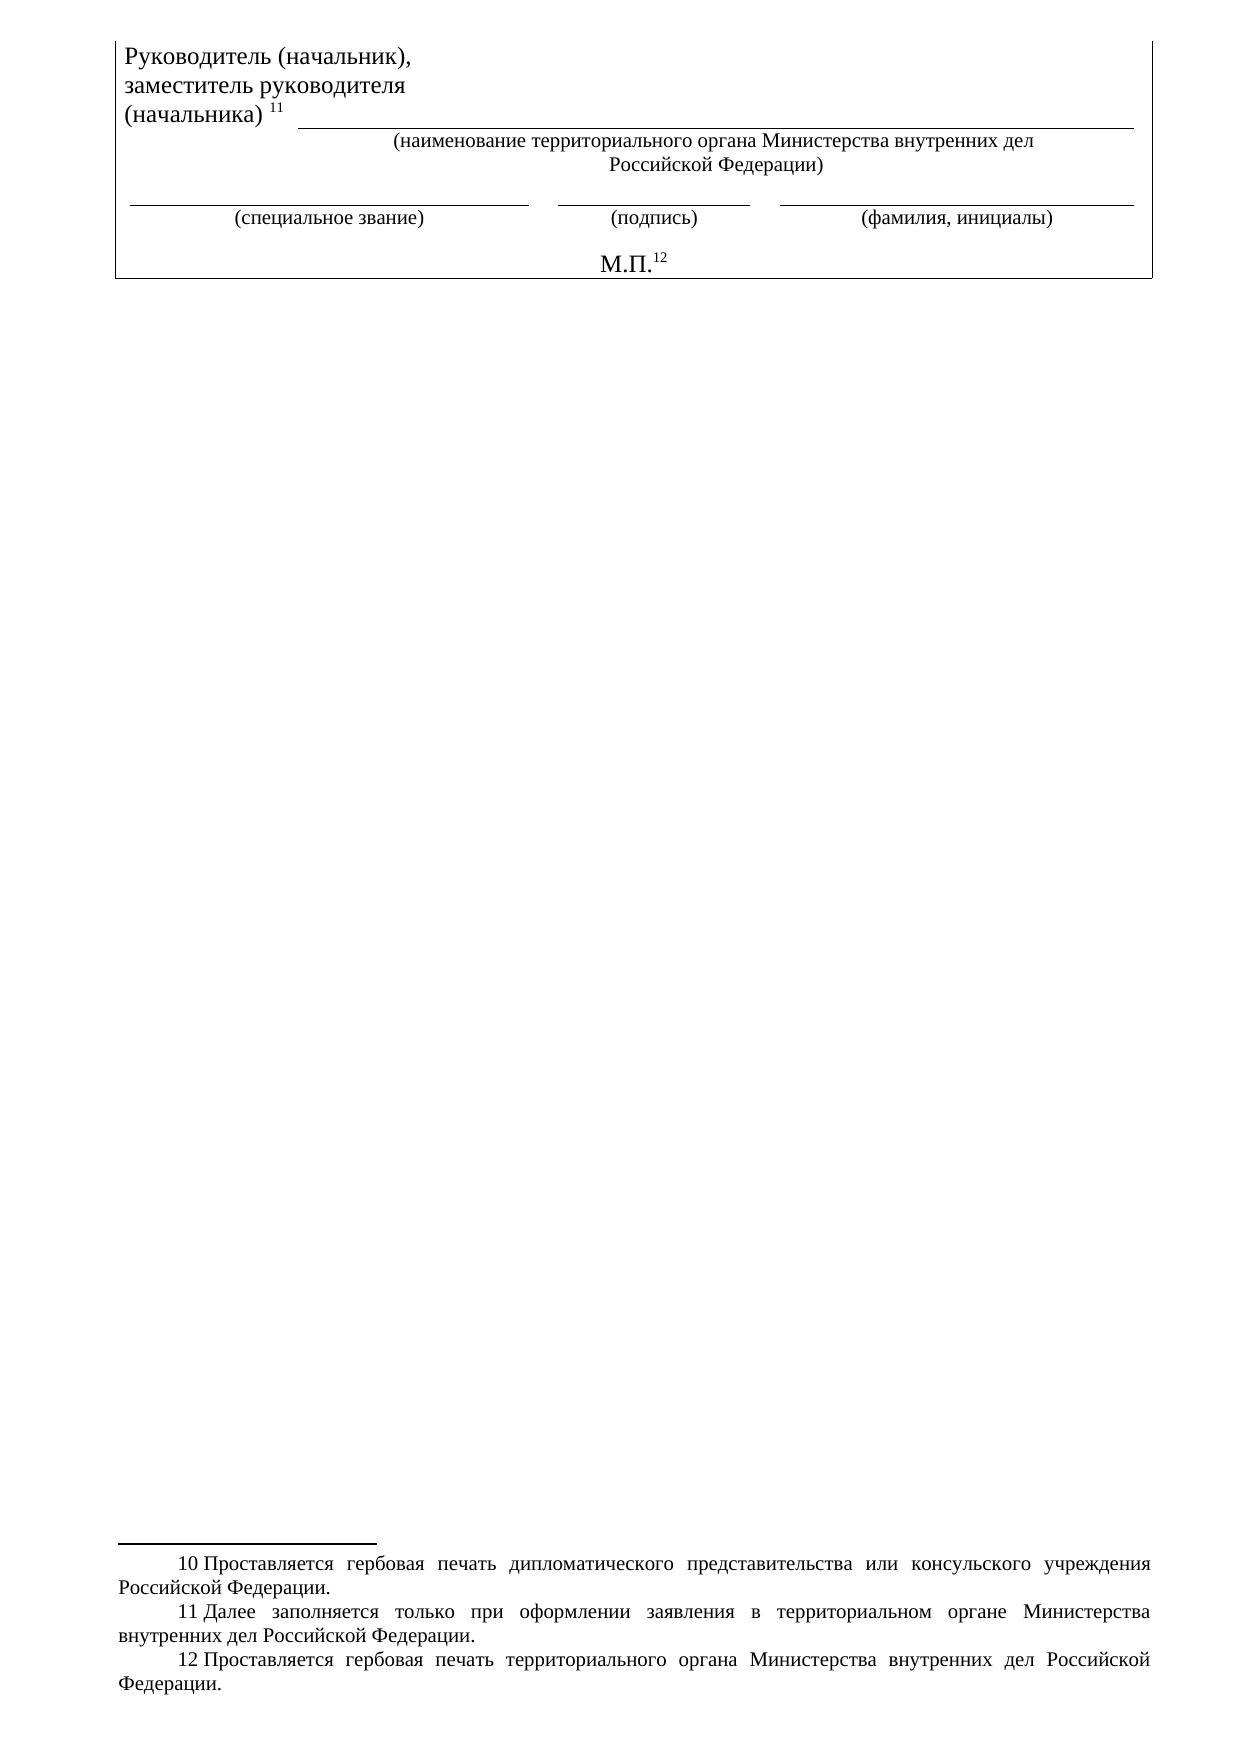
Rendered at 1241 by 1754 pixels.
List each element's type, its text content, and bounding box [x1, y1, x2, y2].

table_cell [1134, 99, 1152, 128]
table_cell (наименование территориального органа Министерства внутренних дел Российской Федерации) [298, 129, 1134, 176]
table_cell [750, 205, 780, 229]
table_cell [529, 205, 558, 229]
table_cell [780, 176, 1134, 204]
table_cell [558, 176, 750, 204]
table_cell [1134, 176, 1152, 204]
table_cell М.П. [116, 229, 1152, 278]
table_cell Руководитель (начальник), заместитель руководителя [116, 41, 1152, 99]
table_cell [116, 128, 298, 176]
table_cell [116, 176, 130, 204]
table_cell [1134, 205, 1152, 229]
table_cell [1134, 128, 1152, 176]
table_cell [529, 176, 558, 204]
table_cell (начальника) [116, 99, 298, 128]
table_cell (фамилия, инициалы) [780, 206, 1134, 229]
table_cell (подпись) [558, 206, 750, 229]
table_cell [116, 205, 130, 229]
table_cell [130, 176, 529, 204]
table_cell [298, 99, 1134, 128]
table_cell (специальное звание) [130, 206, 529, 229]
table_cell [750, 176, 780, 204]
